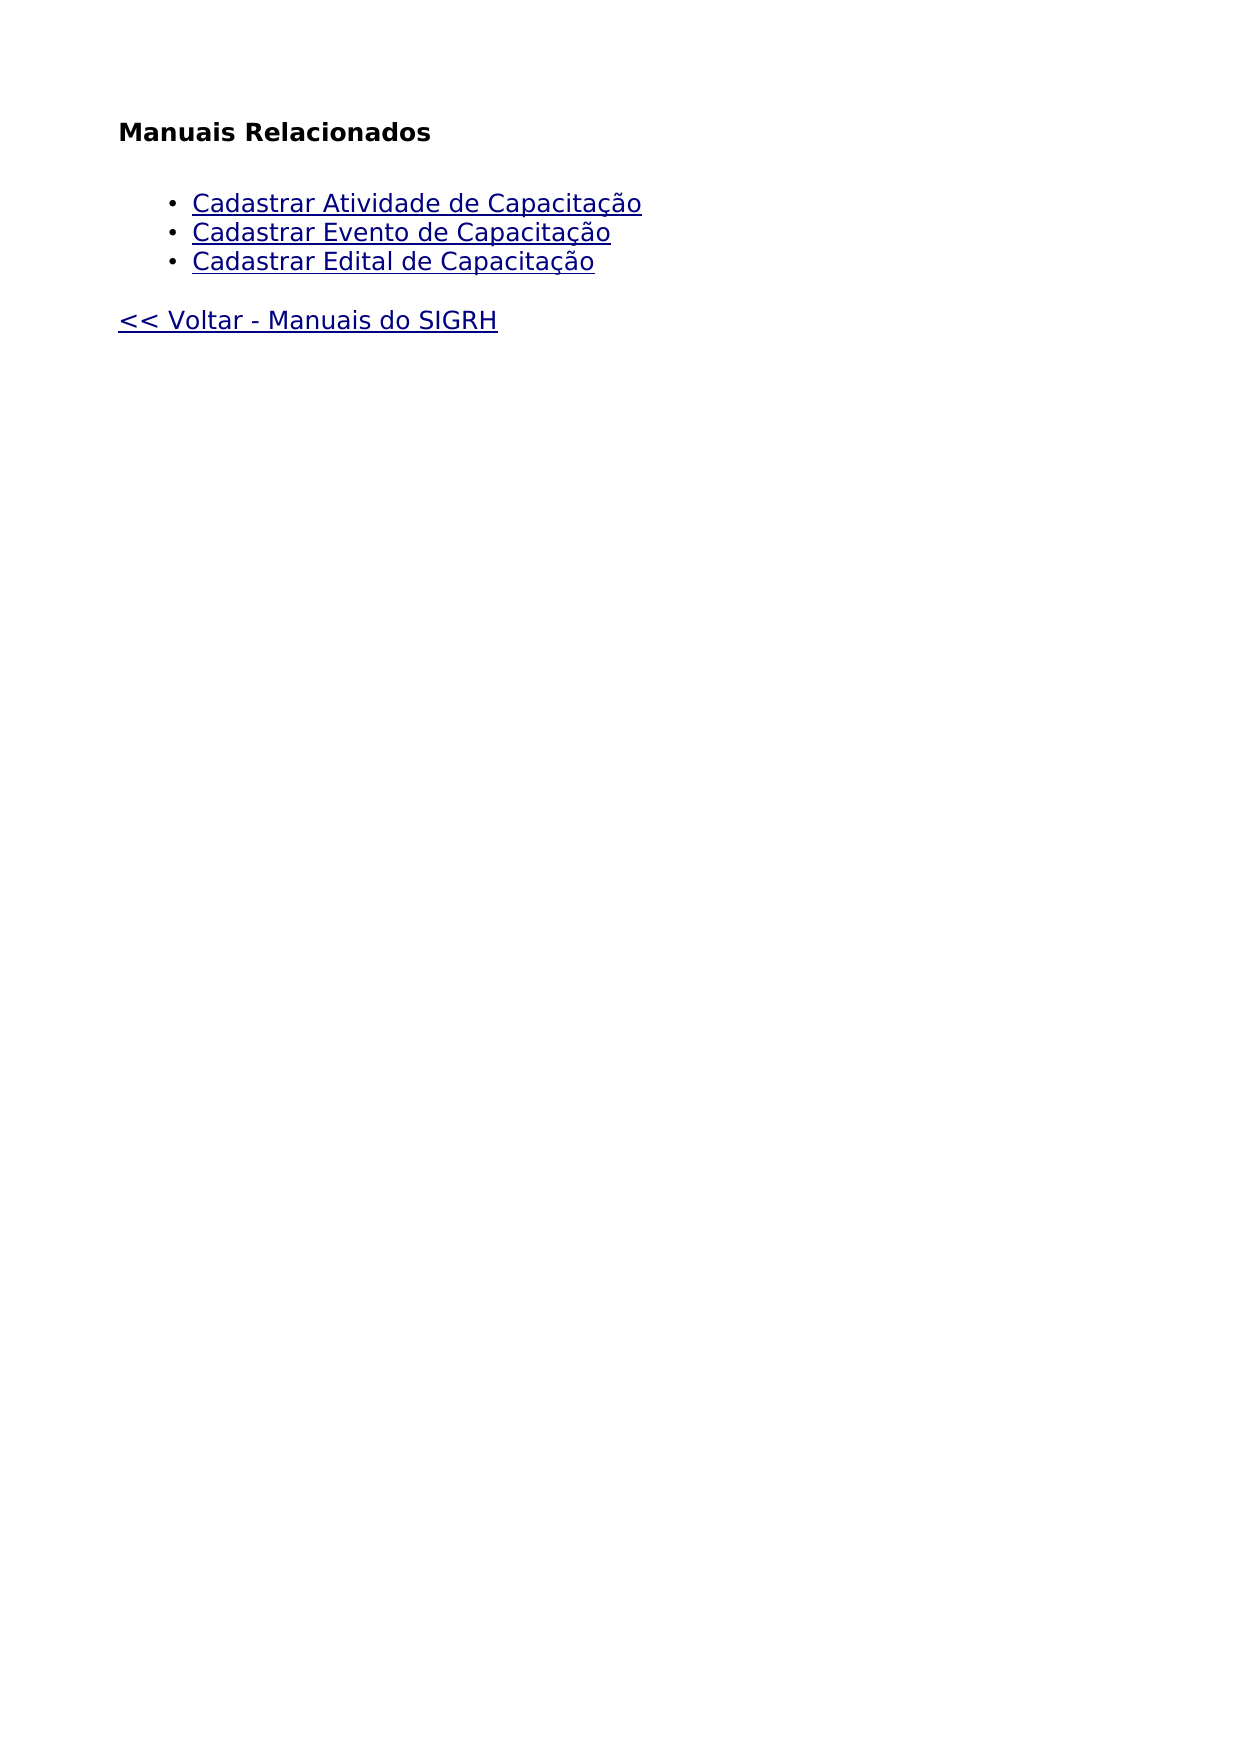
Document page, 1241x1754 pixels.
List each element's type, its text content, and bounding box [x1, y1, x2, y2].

subtitle Manuais Relacionados [118, 118, 1122, 147]
list Cadastrar Evento de Capacitação [177, 218, 1122, 248]
list Cadastrar Atividade de Capacitação [177, 189, 1122, 218]
text << Voltar - Manuais do SIGRH [118, 306, 1122, 335]
list Cadastrar Edital de Capacitação [177, 248, 1122, 277]
